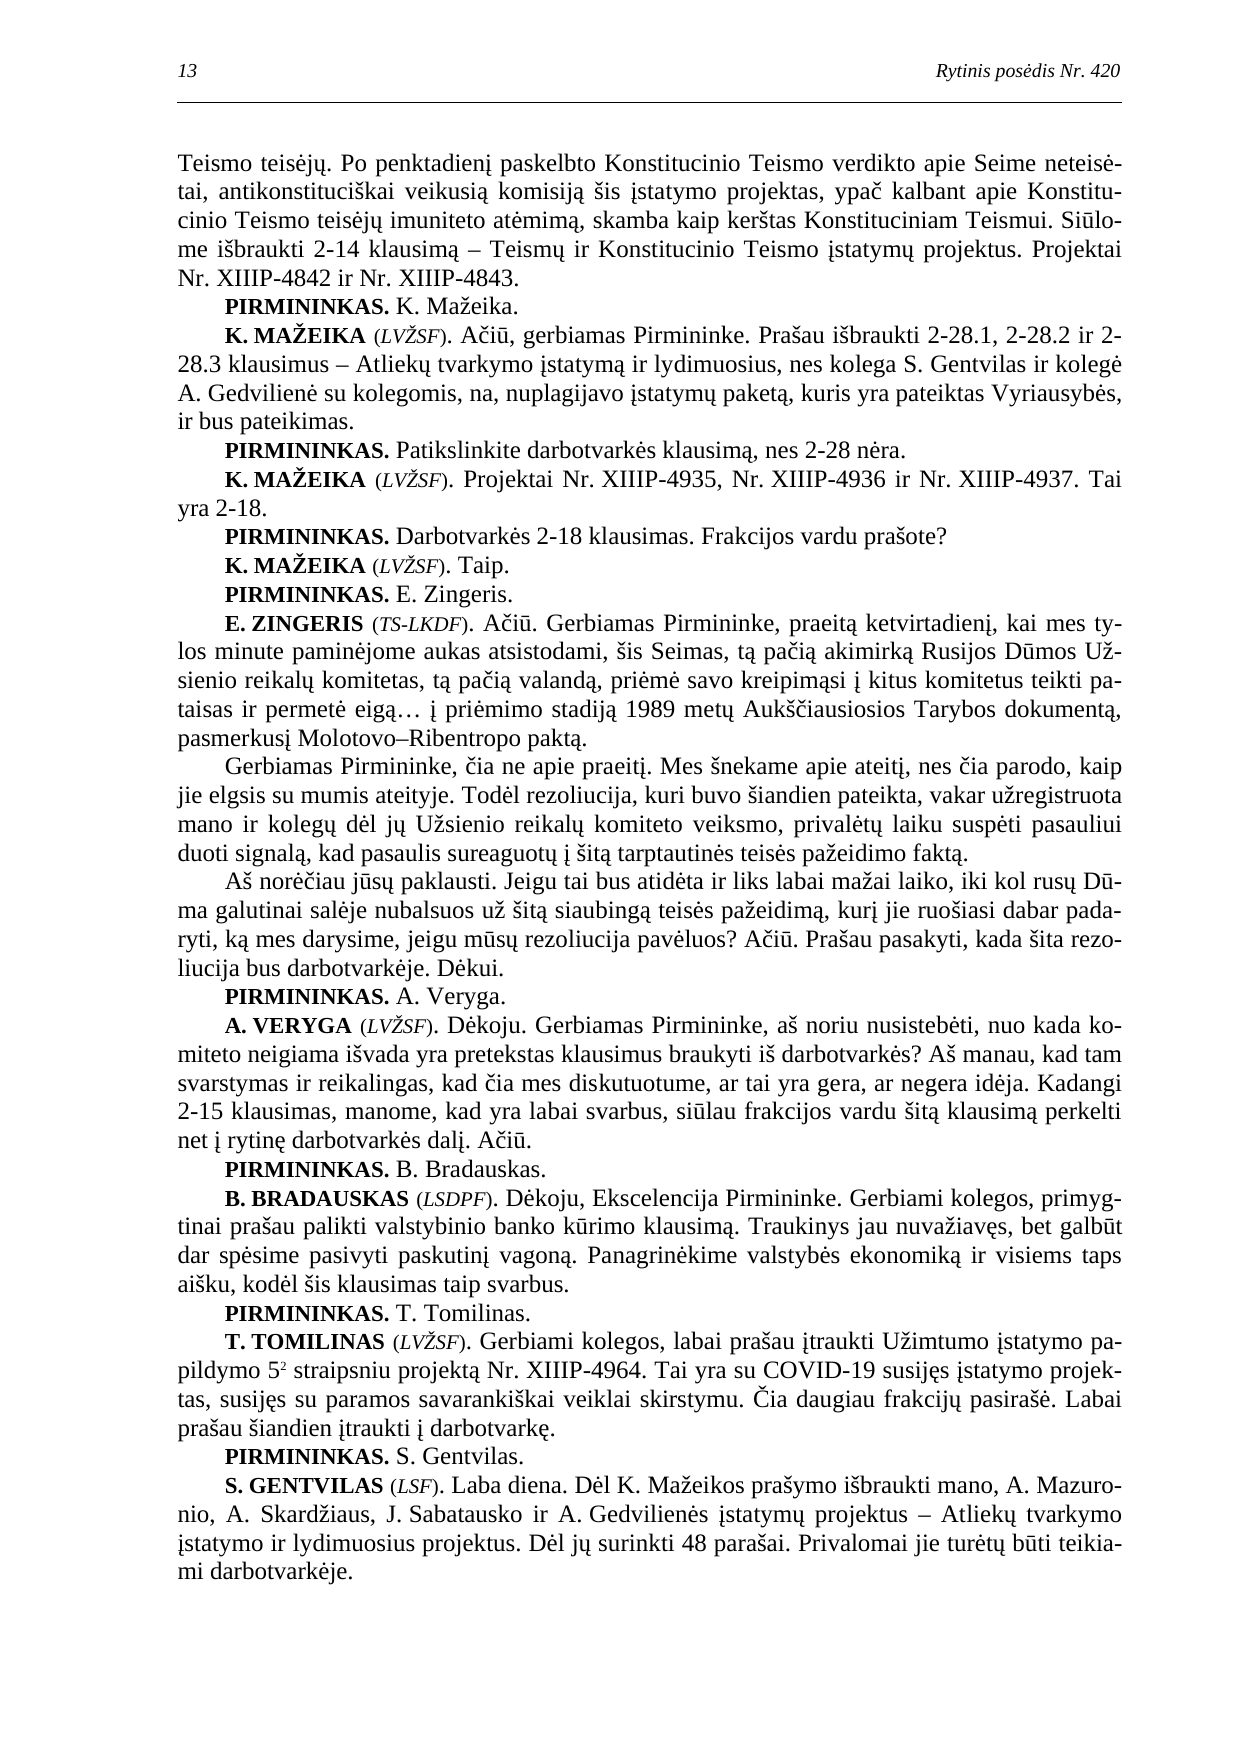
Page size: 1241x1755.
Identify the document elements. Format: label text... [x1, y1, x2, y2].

text B. BRADAUSKAS (LSDPF). Dė­ko­ju, Eks­ce­len­ci­ja Pir­mi­nin­ke. Ger­bia­mi ko­le­gos, pri­myg­ti­nai pra­šau pa­lik­ti vals­ty­bi­nio ban­ko kū­ri­mo klau­si­mą. Trau­ki­nys jau nu­va­žia­vęs, bet gal­būt dar spė­si­me pa­si­vy­ti pas­ku­ti­nį va­go­ną. Pa­nag­ri­nė­ki­me vals­ty­bės eko­no­mi­ką ir vi­siems taps aiš­ku, ko­dėl šis klau­si­mas taip svar­bus. [177, 1183, 1122, 1298]
text PIRMININKAS. B. Bra­daus­kas. [177, 1154, 1122, 1183]
text PIRMININKAS. E. Zin­ge­ris. [177, 579, 1122, 608]
text PIRMININKAS. Pa­tiks­lin­ki­te dar­bo­tvarkės klau­si­mą, nes 2-28 nė­ra. [177, 435, 1122, 464]
text A. VERYGA (LVŽSF). Dė­ko­ju. Ger­bia­mas Pir­mi­nin­ke, aš no­riu nu­si­ste­bė­ti, nuo ka­da ko­mi­te­to nei­gia­ma iš­va­da yra pre­teks­tas klau­si­mus brau­ky­ti iš dar­bo­tvarkės? Aš ma­nau, kad tam svars­ty­mas ir rei­ka­lin­gas, kad čia mes dis­ku­tuo­tu­me, ar tai yra ge­ra, ar ne­ge­ra idė­ja. Ka­dan­gi 2-15 klau­si­mas, ma­no­me, kad yra la­bai svar­bus, siū­lau frak­ci­jos var­du ši­tą klau­si­mą per­kel­ti net į ry­ti­nę dar­bo­tvarkės da­lį. Ačiū. [177, 1010, 1122, 1154]
text PIRMININKAS. A. Ve­ry­ga. [177, 981, 1122, 1010]
text PIRMININKAS. S. Gent­vi­las. [177, 1441, 1122, 1470]
text T. TOMILINAS (LVŽSF). Ger­bia­mi ko­le­gos, la­bai pra­šau įtrauk­ti Už­im­tu­mo įsta­ty­mo pa­pil­dy­mo 52 straips­niu pro­jek­tą Nr. XIIIP-4964. Tai yra su COVID-19 su­si­jęs įsta­ty­mo pro­jek­tas, su­si­jęs su pa­ra­mos sa­va­ran­kiš­kai veik­lai skirs­ty­mu. Čia dau­giau frak­ci­jų pa­si­ra­šė. La­bai pra­šau šian­dien įtrauk­ti į dar­bo­tvarkę. [177, 1326, 1122, 1441]
text Teis­mo tei­sė­jų. Po penk­ta­die­nį pa­skelb­to Kon­sti­tu­ci­nio Teis­mo ver­dik­to apie Sei­me ne­tei­sė­tai, an­ti­kons­ti­tu­ciš­kai vei­ku­sią ko­mi­si­ją šis įsta­ty­mo pro­jek­tas, ypač kal­bant apie Kon­sti­tu­cinio Teis­mo tei­sė­jų imu­ni­te­to at­ėmi­mą, skam­ba kaip kerš­tas Kon­sti­tu­ci­niam Teis­mui. Siū­lo­me iš­brauk­ti 2-14 klau­si­mą – Teis­mų ir Kon­sti­tu­ci­nio Teis­mo įsta­ty­mų pro­jek­tus. Pro­jek­tai Nr. XIIIP-4842 ir Nr. XIIIP-4843. [177, 148, 1122, 291]
text PIRMININKAS. T. To­mi­li­nas. [177, 1298, 1122, 1326]
text Ger­bia­mas Pir­mi­nin­ke, čia ne apie pra­ei­tį. Mes šne­ka­me apie at­ei­tį, nes čia pa­ro­do, kaip jie elg­sis su mu­mis at­ei­ty­je. To­dėl re­zo­liu­ci­ja, ku­ri bu­vo šian­dien pa­teik­ta, va­kar už­re­gist­ruo­ta ma­no ir ko­le­gų dėl jų Už­sie­nio rei­ka­lų ko­mi­te­to veiks­mo, pri­va­lė­tų lai­ku su­spė­ti pa­sau­liui duo­ti sig­na­lą, kad pa­sau­lis su­re­a­guo­tų į ši­tą tarp­tau­ti­nės tei­sės pa­žei­di­mo fak­tą. [177, 751, 1122, 866]
text PIRMININKAS. Dar­bo­tvarkės 2-18 klau­si­mas. Frak­ci­jos var­du pra­šo­te? [177, 521, 1122, 550]
text PIRMININKAS. K. Ma­žei­ka. [177, 291, 1122, 320]
text K. MAŽEIKA (LVŽSF). Ačiū, ger­bia­mas Pir­mi­nin­ke. Pra­šau iš­brauk­ti 2-28.1, 2-28.2 ir 2-28.3 klau­si­mus – At­lie­kų tvar­ky­mo įsta­ty­mą ir ly­di­muo­sius, nes ko­le­ga S. Gent­vi­las ir ko­le­gė A. Ged­vi­lie­nė su ko­le­go­mis, na, nu­pla­gi­ja­vo įsta­ty­mų pa­ke­tą, ku­ris yra pa­teik­tas Vy­riau­sy­bės, ir bus pa­tei­ki­mas. [177, 320, 1122, 435]
text Aš no­rė­čiau jū­sų pa­klaus­ti. Jei­gu tai bus ati­dė­ta ir liks la­bai ma­žai lai­ko, iki kol ru­sų Dū­ma ga­lu­ti­nai sa­lė­je nu­bal­suos už ši­tą siau­bin­gą tei­sės pa­žei­di­mą, ku­rį jie ruo­šia­si da­bar pa­da­ry­ti, ką mes da­ry­si­me, jei­gu mū­sų re­zo­liu­ci­ja pa­vė­luos? Ačiū. Pra­šau pa­sa­ky­ti, ka­da ši­ta re­zo­liu­ci­ja bus dar­bo­tvarkėje. Dė­kui. [177, 866, 1122, 981]
text K. MAŽEIKA (LVŽSF). Taip. [177, 550, 1122, 579]
text S. GENTVILAS (LSF). La­ba die­na. Dėl K. Ma­žei­kos pra­šy­mo iš­brauk­ti ma­no, A. Ma­zu­ro­nio, A. Skar­džiaus, J. Sa­ba­taus­ko ir A. Ged­vi­lie­nės įsta­ty­mų pro­jek­tus – At­lie­kų tvar­ky­mo įsta­ty­mo ir ly­di­muo­sius pro­jek­tus. Dėl jų su­rink­ti 48 pa­ra­šai. Pri­va­lo­mai jie tu­rė­tų bū­ti tei­kia­mi dar­bo­tvarkėje. [177, 1470, 1122, 1585]
text E. ZINGERIS (TS-LKDF). Ačiū. Ger­bia­mas Pir­mi­nin­ke, pra­ei­tą ket­vir­ta­die­nį, kai mes ty­los mi­nu­te pa­mi­nė­jo­me au­kas at­si­stodami, šis Sei­mas, tą pa­čią aki­mir­ką Ru­si­jos Dū­mos Už­sie­nio rei­ka­lų ko­mi­te­tas, tą pa­čią va­lan­dą, pri­ėmė sa­vo krei­pi­mą­si į ki­tus ko­mi­te­tus teik­ti pa­tai­sas ir per­me­tė ei­gą… į pri­ėmi­mo sta­di­ją 1989 me­tų Aukš­čiau­sio­sios Ta­ry­bos do­ku­men­tą, pa­smer­ku­sį Molotovo–Ribentropo pak­tą. [177, 608, 1122, 751]
text K. MAŽEIKA (LVŽSF). Pro­jek­tai Nr. XIIIP-4935, Nr. XIIIP-4936 ir Nr. XIIIP-4937. Tai yra 2-18. [177, 464, 1122, 521]
